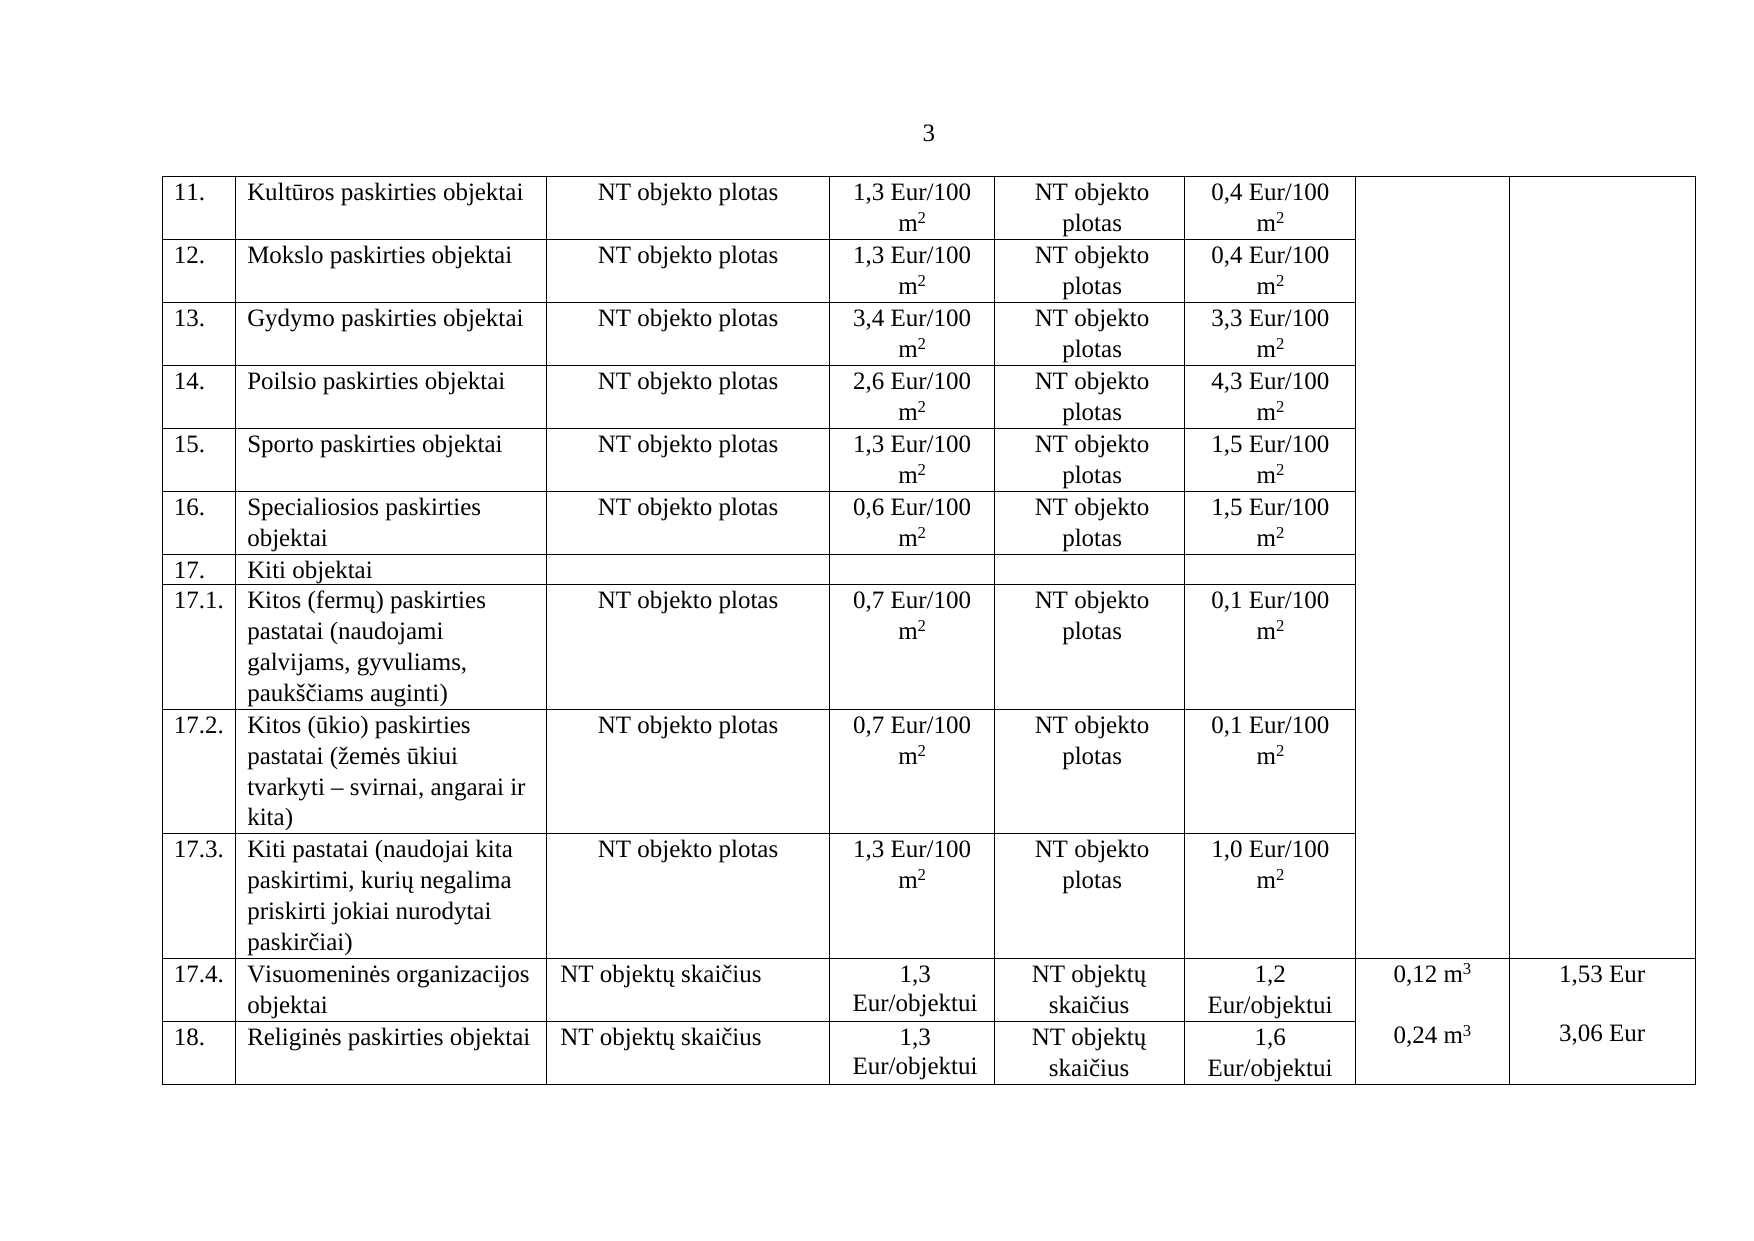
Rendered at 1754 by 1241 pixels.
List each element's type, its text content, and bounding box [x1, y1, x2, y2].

table_cell NT objekto plotas [547, 366, 829, 428]
table_cell 17.3. [163, 834, 235, 957]
table_cell 2,6 Eur/100 m2 [830, 366, 994, 428]
table_cell [830, 555, 994, 584]
table_cell NT objektų skaičius [995, 959, 1184, 1021]
table_cell 17.4. [163, 959, 235, 1021]
table_cell 14. [163, 366, 235, 428]
table_cell NT objekto plotas [547, 177, 829, 239]
table_cell NT objekto plotas [995, 492, 1184, 554]
table_cell NT objekto plotas [547, 303, 829, 365]
table_cell NT objekto plotas [995, 710, 1184, 833]
table_cell 18. [163, 1022, 235, 1083]
table_cell NT objekto plotas [547, 429, 829, 491]
table_cell 1,5 Eur/100 m2 [1185, 429, 1355, 491]
table_cell Kultūros paskirties objektai [236, 177, 546, 239]
table_cell 17.2. [163, 710, 235, 833]
table_cell NT objekto plotas [995, 366, 1184, 428]
table_cell NT objekto plotas [547, 834, 829, 957]
table_cell NT objekto plotas [995, 240, 1184, 302]
table_cell 1,6 Eur/objektui [1185, 1022, 1355, 1083]
table_cell 0,6 Eur/100 m2 [830, 492, 994, 554]
table_cell 1,3 Eur/100 m2 [830, 834, 994, 957]
table_cell Kiti objektai [236, 555, 546, 584]
table_cell 1,5 Eur/100 m2 [1185, 492, 1355, 554]
table_cell NT objekto plotas [547, 240, 829, 302]
table_cell [1185, 555, 1355, 584]
table_cell [1356, 177, 1509, 957]
table_cell NT objekto plotas [995, 303, 1184, 365]
table_cell 1,3 Eur/100 m2 [830, 240, 994, 302]
table_cell 0,7 Eur/100 m2 [830, 585, 994, 708]
table_cell 1,0 Eur/100 m2 [1185, 834, 1355, 957]
table_cell Kitos (ūkio) paskirties pastatai (žemės ūkiui tvarkyti – svirnai, angarai ir kita) [236, 710, 546, 833]
table_cell 0,4 Eur/100 m2 [1185, 177, 1355, 239]
table_cell 3,3 Eur/100 m2 [1185, 303, 1355, 365]
table_cell NT objekto plotas [995, 834, 1184, 957]
table_cell [547, 555, 829, 584]
table_cell 4,3 Eur/100 m2 [1185, 366, 1355, 428]
table_cell NT objekto plotas [547, 585, 829, 708]
table_cell Specialiosios paskirties objektai [236, 492, 546, 554]
table_cell NT objekto plotas [995, 429, 1184, 491]
table_cell 12. [163, 240, 235, 302]
table_cell 13. [163, 303, 235, 365]
table_cell NT objekto plotas [995, 177, 1184, 239]
table_cell 1,3 Eur/objektui [830, 959, 994, 1021]
table_cell 1,53 Eur 3,06 Eur [1510, 959, 1695, 1083]
table_cell Kiti pastatai (naudojai kita paskirtimi, kurių negalima priskirti jokiai nurodytai paskirčiai) [236, 834, 546, 957]
table_cell Kitos (fermų) paskirties pastatai (naudojami galvijams, gyvuliams, paukščiams auginti) [236, 585, 546, 708]
table_cell 1,3 Eur/100 m2 [830, 177, 994, 239]
table_cell 15. [163, 429, 235, 491]
table_cell 0,12 m3 0,24 m3 [1356, 959, 1509, 1083]
table_cell Sporto paskirties objektai [236, 429, 546, 491]
table_cell NT objekto plotas [547, 710, 829, 833]
table_cell 1,3 Eur/objektui [830, 1022, 994, 1083]
table_cell NT objektų skaičius [547, 1022, 829, 1083]
table_cell 17.1. [163, 585, 235, 708]
table_cell 16. [163, 492, 235, 554]
table_cell Visuomeninės organizacijos objektai [236, 959, 546, 1021]
table_cell Gydymo paskirties objektai [236, 303, 546, 365]
table_cell 11. [163, 177, 235, 239]
table_cell NT objektų skaičius [547, 959, 829, 1021]
table_cell 0,4 Eur/100 m2 [1185, 240, 1355, 302]
table_cell [1510, 177, 1695, 957]
table_cell Poilsio paskirties objektai [236, 366, 546, 428]
table_cell 1,2 Eur/objektui [1185, 959, 1355, 1021]
table_cell Mokslo paskirties objektai [236, 240, 546, 302]
table_cell [995, 555, 1184, 584]
table_cell 0,1 Eur/100 m2 [1185, 710, 1355, 833]
table_cell 3,4 Eur/100 m2 [830, 303, 994, 365]
table_cell 0,1 Eur/100 m2 [1185, 585, 1355, 708]
table_cell 17. [163, 555, 235, 584]
table_cell NT objekto plotas [995, 585, 1184, 708]
table_cell NT objekto plotas [547, 492, 829, 554]
table_cell Religinės paskirties objektai [236, 1022, 546, 1083]
table_cell NT objektų skaičius [995, 1022, 1184, 1083]
table_cell 1,3 Eur/100 m2 [830, 429, 994, 491]
table_cell 0,7 Eur/100 m2 [830, 710, 994, 833]
